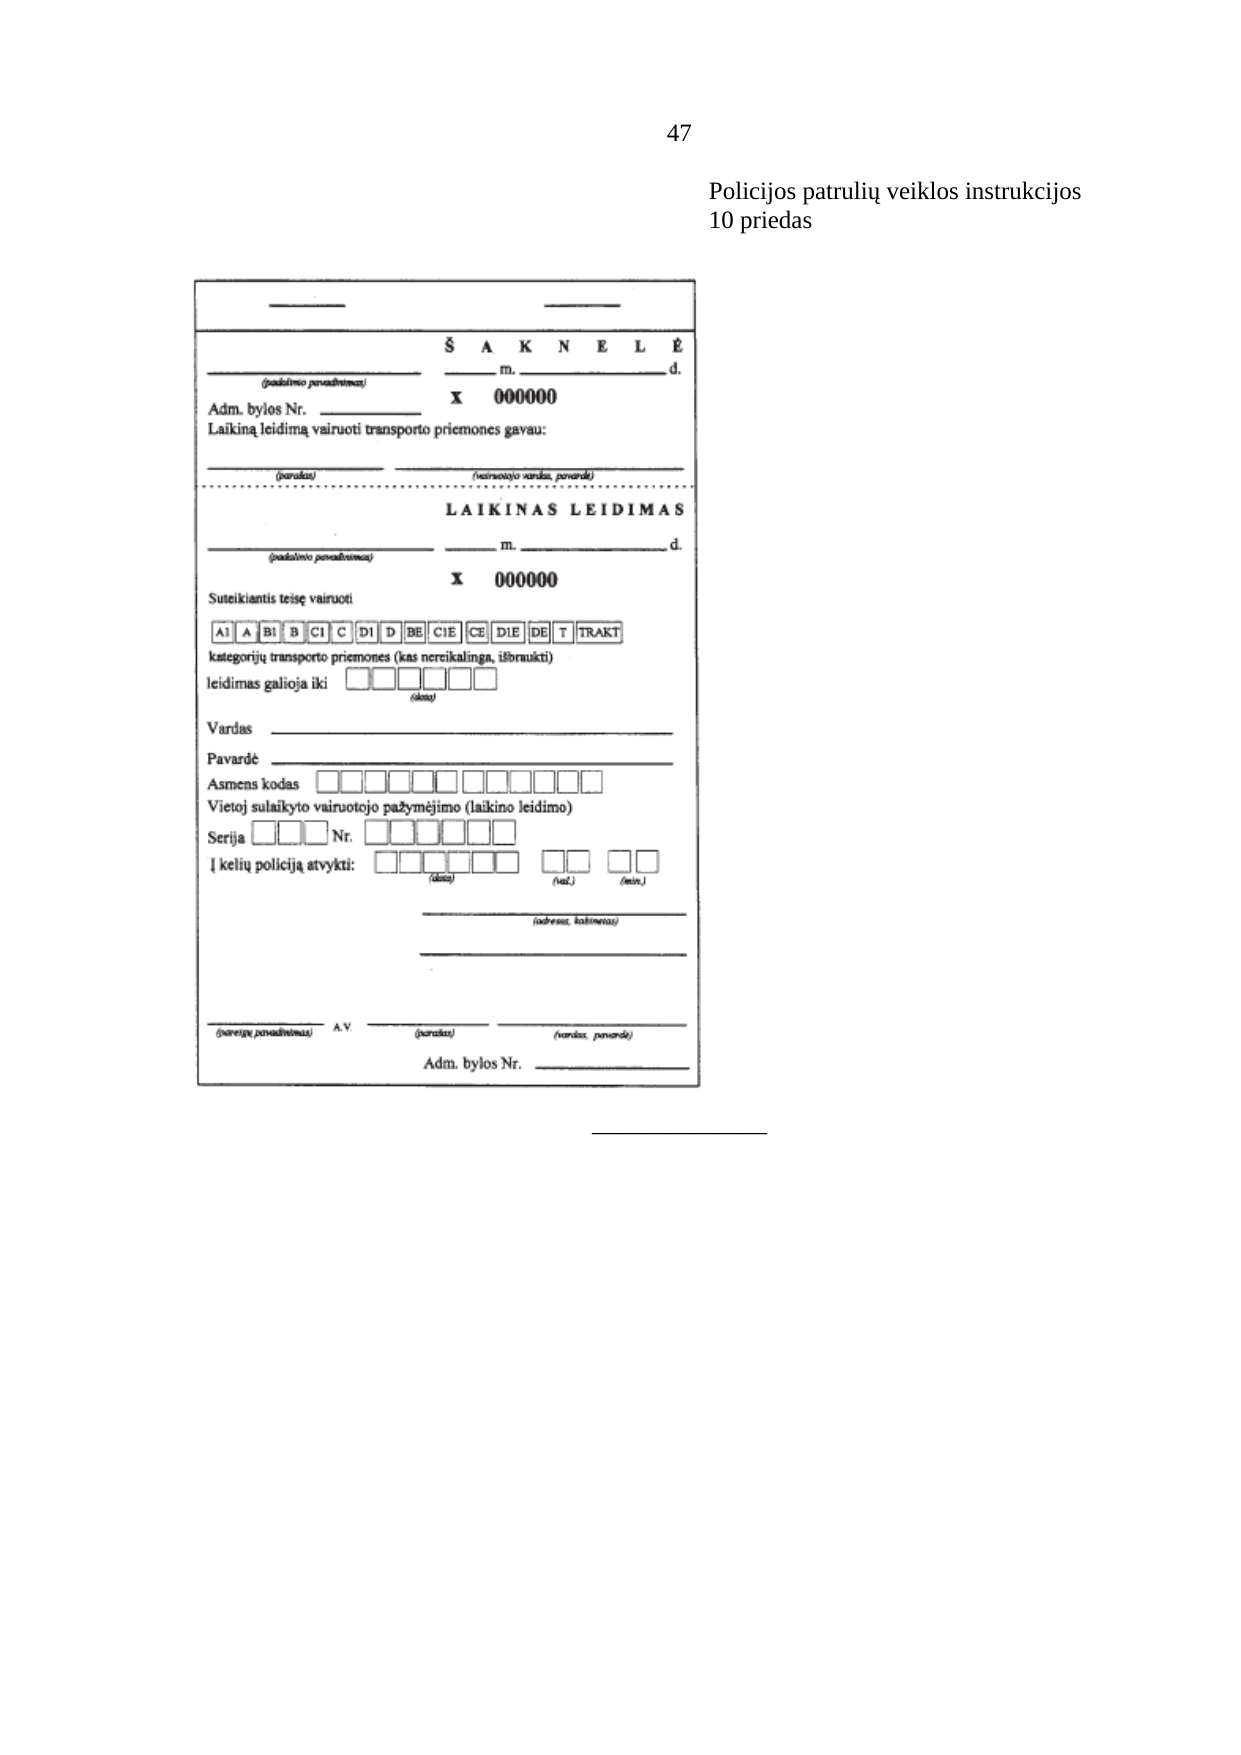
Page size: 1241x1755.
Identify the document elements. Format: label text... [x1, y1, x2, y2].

text ______________ [177, 1108, 1181, 1137]
text 10 priedas [177, 205, 1181, 234]
text Policijos patrulių veiklos instrukcijos [177, 176, 1181, 205]
